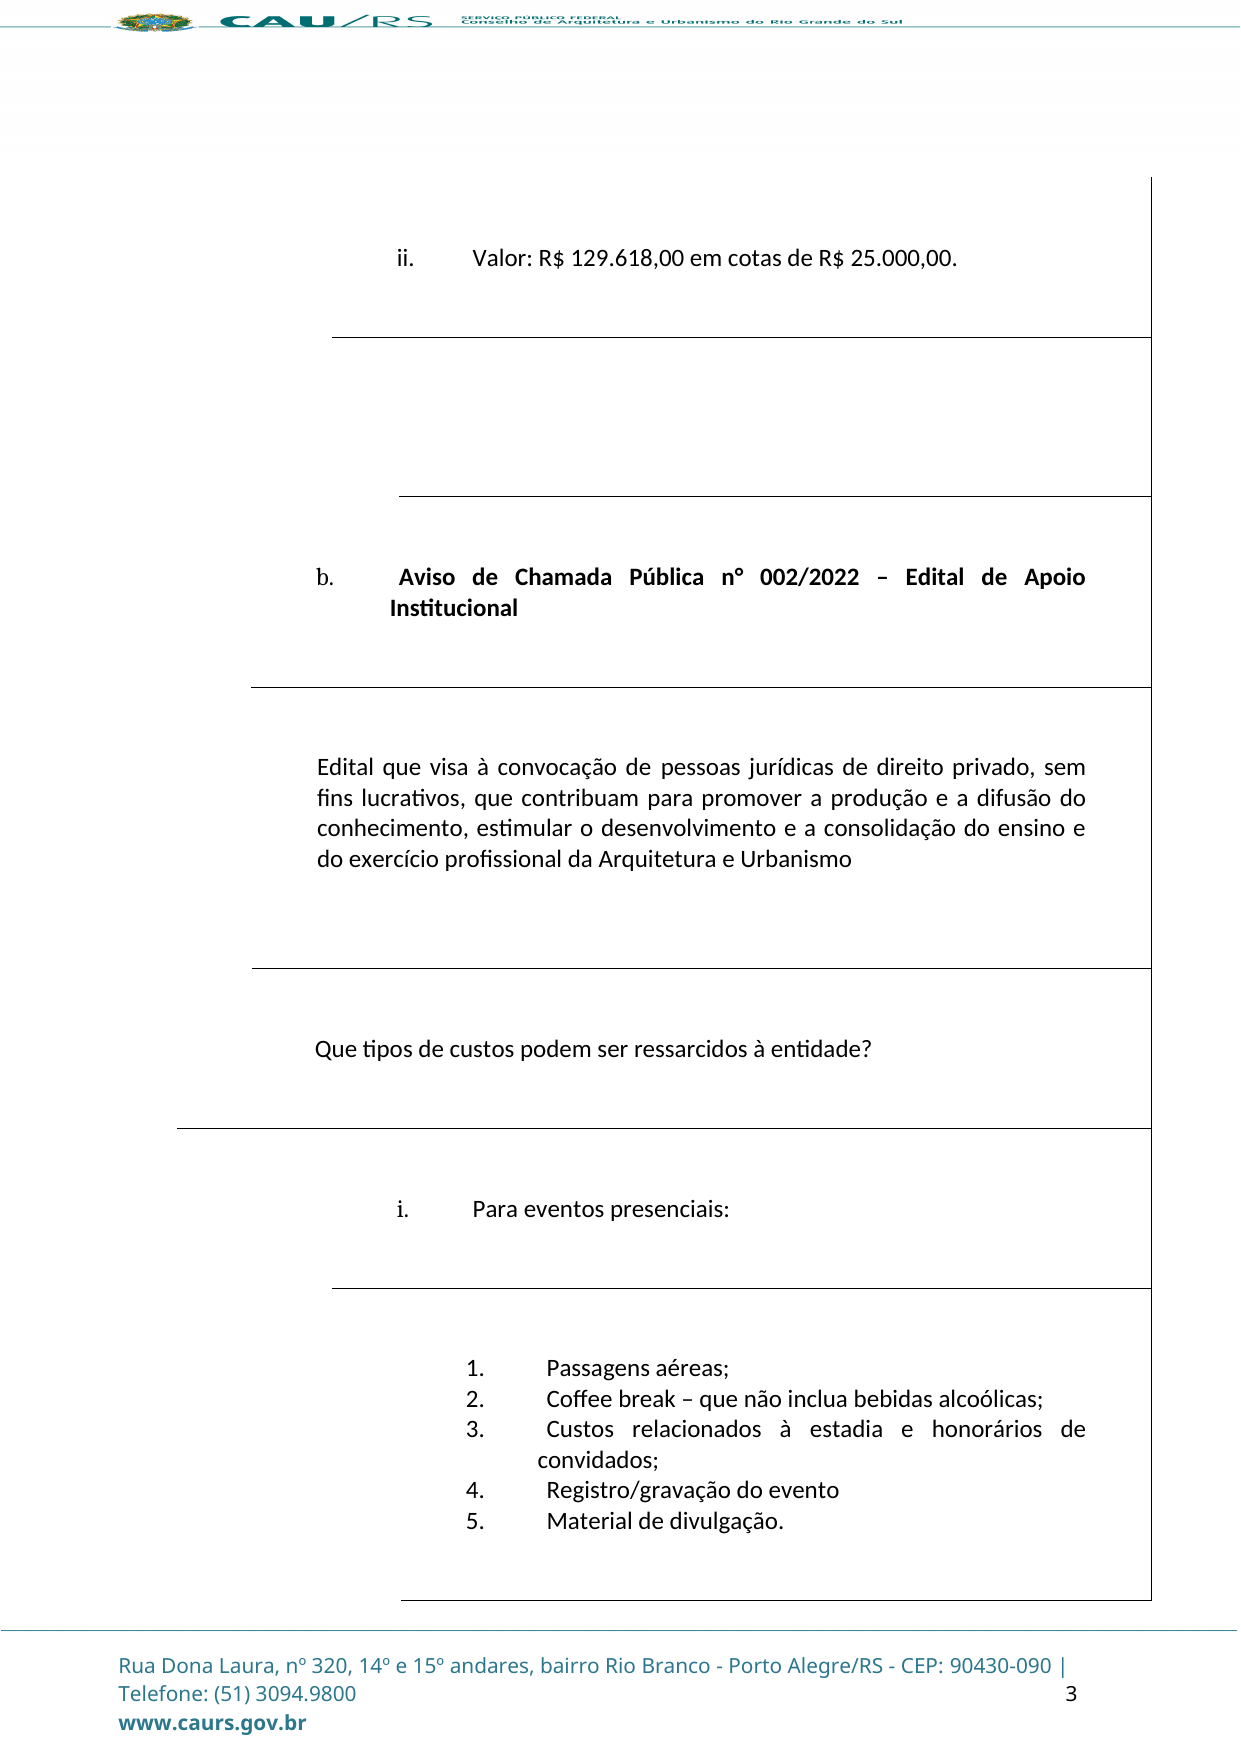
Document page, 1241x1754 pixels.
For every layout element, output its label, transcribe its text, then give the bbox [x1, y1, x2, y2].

list Custos relacionados à estadia e honorários de convidados; [401, 1413, 1152, 1474]
list Que tipos de custos podem ser ressarcidos à entidade? [177, 968, 1152, 1128]
list Valor: R$ 129.618,00 em cotas de R$ 25.000,00. [332, 177, 1151, 337]
list Aviso de Chamada Pública n° 002/2022 – Edital de Apoio Institucional [251, 497, 1151, 687]
list Para eventos presenciais: [332, 1128, 1151, 1288]
list Material de divulgação. [401, 1505, 1151, 1600]
list Passagens aéreas; [401, 1288, 1151, 1383]
list Registro/gravação do evento [401, 1474, 1152, 1505]
list Coffee break – que não inclua bebidas alcoólicas; [401, 1383, 1151, 1413]
text Edital que visa à convocação de pessoas jurídicas de direito privado, sem fins lucrativos, que contribuam para promover a produção e a difusão do conhecimento, estimular o desenvolvimento e a consolidação do ensino e do exercício profissional da Arquitetura e Urbanismo [252, 687, 1151, 873]
